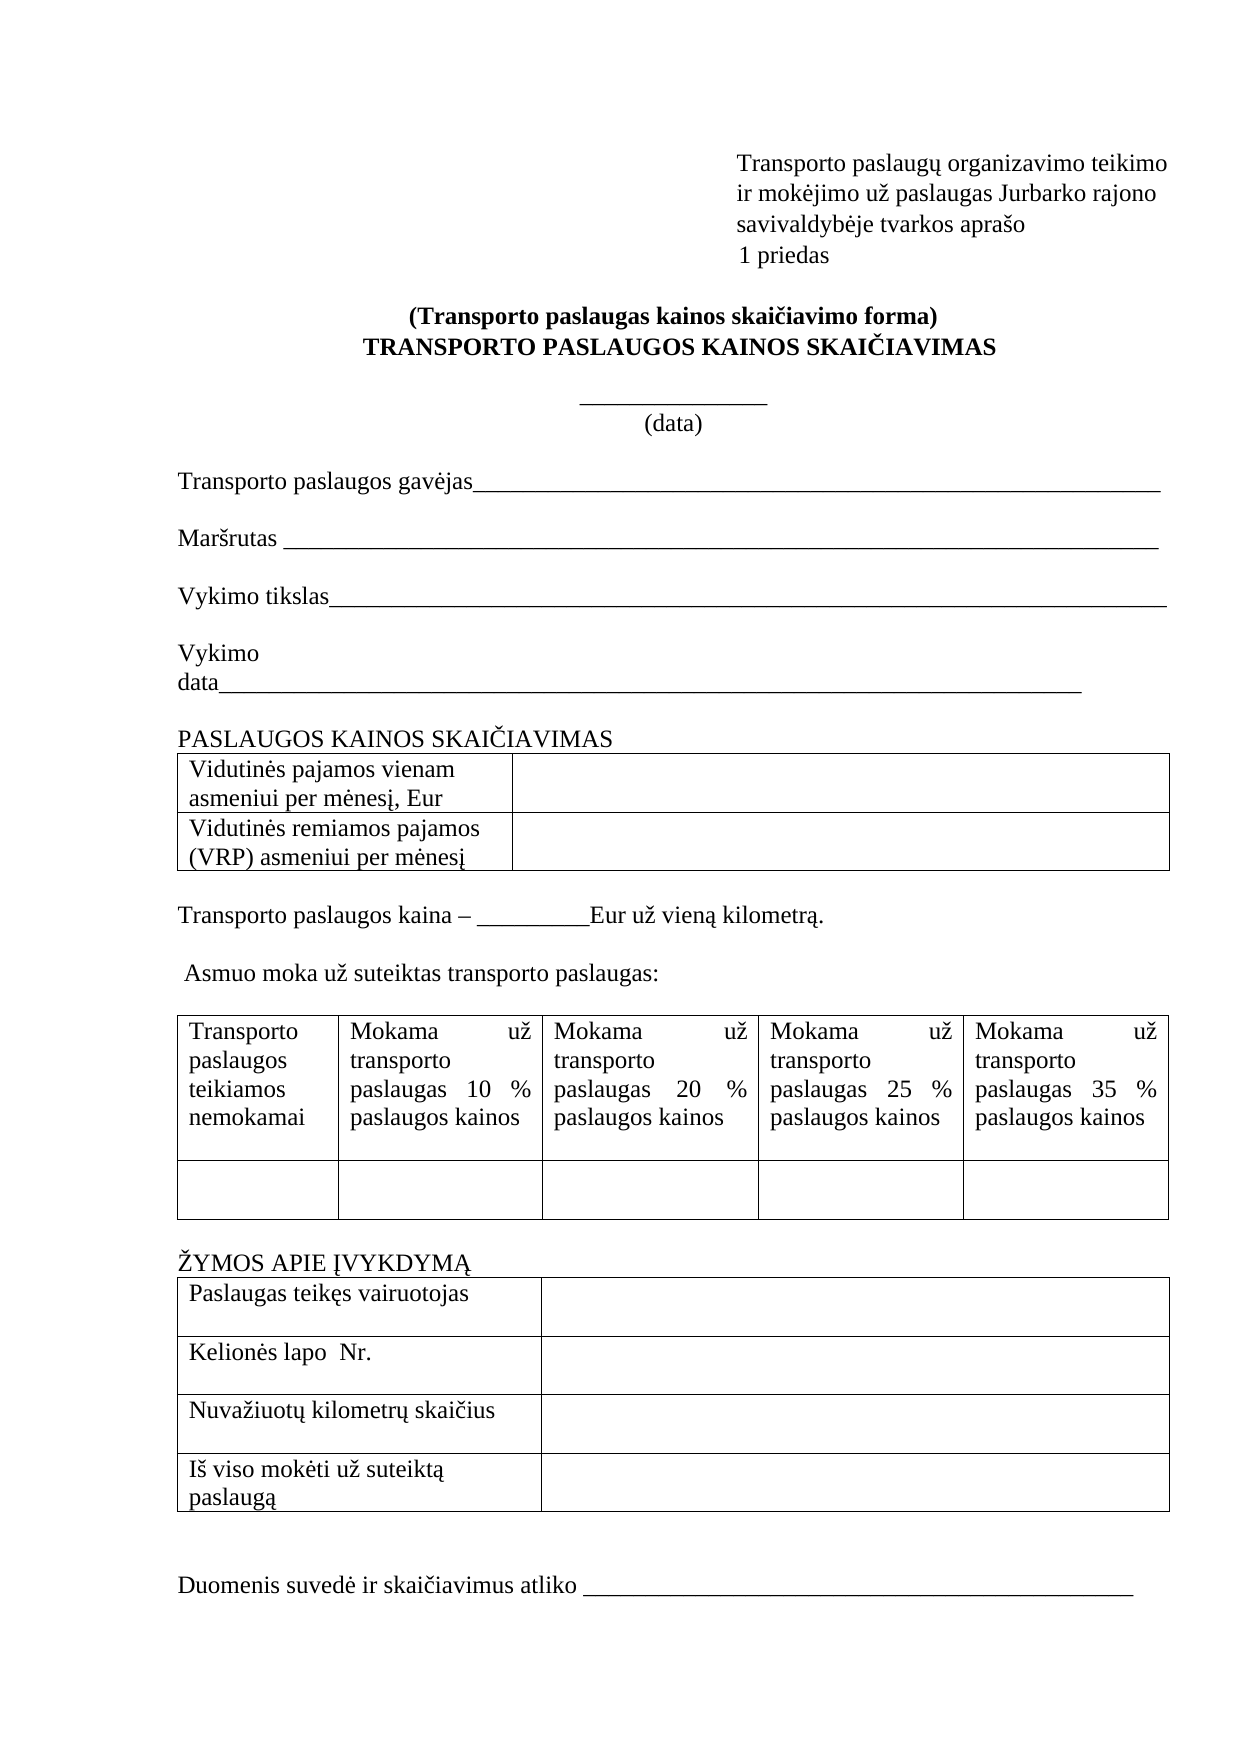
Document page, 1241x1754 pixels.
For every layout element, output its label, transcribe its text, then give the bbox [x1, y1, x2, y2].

table_cell Kelionės lapo Nr. [178, 1337, 541, 1394]
text Asmuo moka už suteiktas transporto paslaugas: [177, 958, 1169, 986]
table_cell [542, 1395, 1169, 1453]
table_header Paslaugas teikęs vairuotojas [178, 1278, 541, 1336]
table_cell [339, 1161, 542, 1218]
text ŽYMOS APIE ĮVYKDYMĄ [177, 1248, 1169, 1277]
text Transporto paslaugų organizavimo teikimo [736, 148, 1169, 176]
table_cell [759, 1161, 963, 1218]
table_cell [964, 1161, 1168, 1218]
table_header Transporto paslaugos teikiamos nemokamai [178, 1016, 338, 1160]
text _______________ [177, 379, 1169, 408]
text Vykimo tikslas___________________________________________________________________ [177, 581, 1169, 609]
text Transporto paslaugos kaina – _________Eur už vieną kilometrą. [177, 900, 1169, 929]
table_header [513, 754, 1169, 812]
table_cell [542, 1337, 1169, 1394]
text savivaldybėje tvarkos aprašo [736, 209, 1169, 238]
table_cell Vidutinės remiamos pajamos (VRP) asmeniui per mėnesį [178, 813, 512, 870]
table_cell Iš viso mokėti už suteiktą paslaugą [178, 1454, 541, 1511]
text (Transporto paslaugas kainos skaičiavimo forma) [177, 301, 1169, 330]
text PASLAUGOS KAINOS SKAIČIAVIMAS [177, 724, 1169, 753]
table_header [542, 1278, 1169, 1336]
table_header Mokama už transporto paslaugas 35 % paslaugos kainos [964, 1016, 1168, 1160]
table_header Mokama už transporto paslaugas 10 % paslaugos kainos [339, 1016, 542, 1160]
text ir mokėjimo už paslaugas Jurbarko rajono [736, 178, 1169, 207]
text Duomenis suvedė ir skaičiavimus atliko ____________________________________________ [177, 1570, 1169, 1598]
table_header Mokama už transporto paslaugas 25 % paslaugos kainos [759, 1016, 963, 1160]
text 1 priedas [738, 240, 1169, 268]
table_header Mokama už transporto paslaugas 20 % paslaugos kainos [543, 1016, 758, 1160]
table_cell Nuvažiuotų kilometrų skaičius [178, 1395, 541, 1453]
table_cell [543, 1161, 758, 1218]
text Maršrutas ______________________________________________________________________ [177, 523, 1169, 552]
text (data) [177, 408, 1169, 437]
text TRANSPORTO PASLAUGOS KAINOS SKAIČIAVIMAS [177, 332, 1169, 361]
text Transporto paslaugos gavėjas_______________________________________________________ [177, 466, 1169, 494]
table_cell [542, 1454, 1169, 1511]
table_cell [513, 813, 1169, 870]
table_cell [178, 1161, 338, 1218]
text Vykimo data_____________________________________________________________________ [177, 638, 1169, 696]
table_header Vidutinės pajamos vienam asmeniui per mėnesį, Eur [178, 754, 512, 812]
